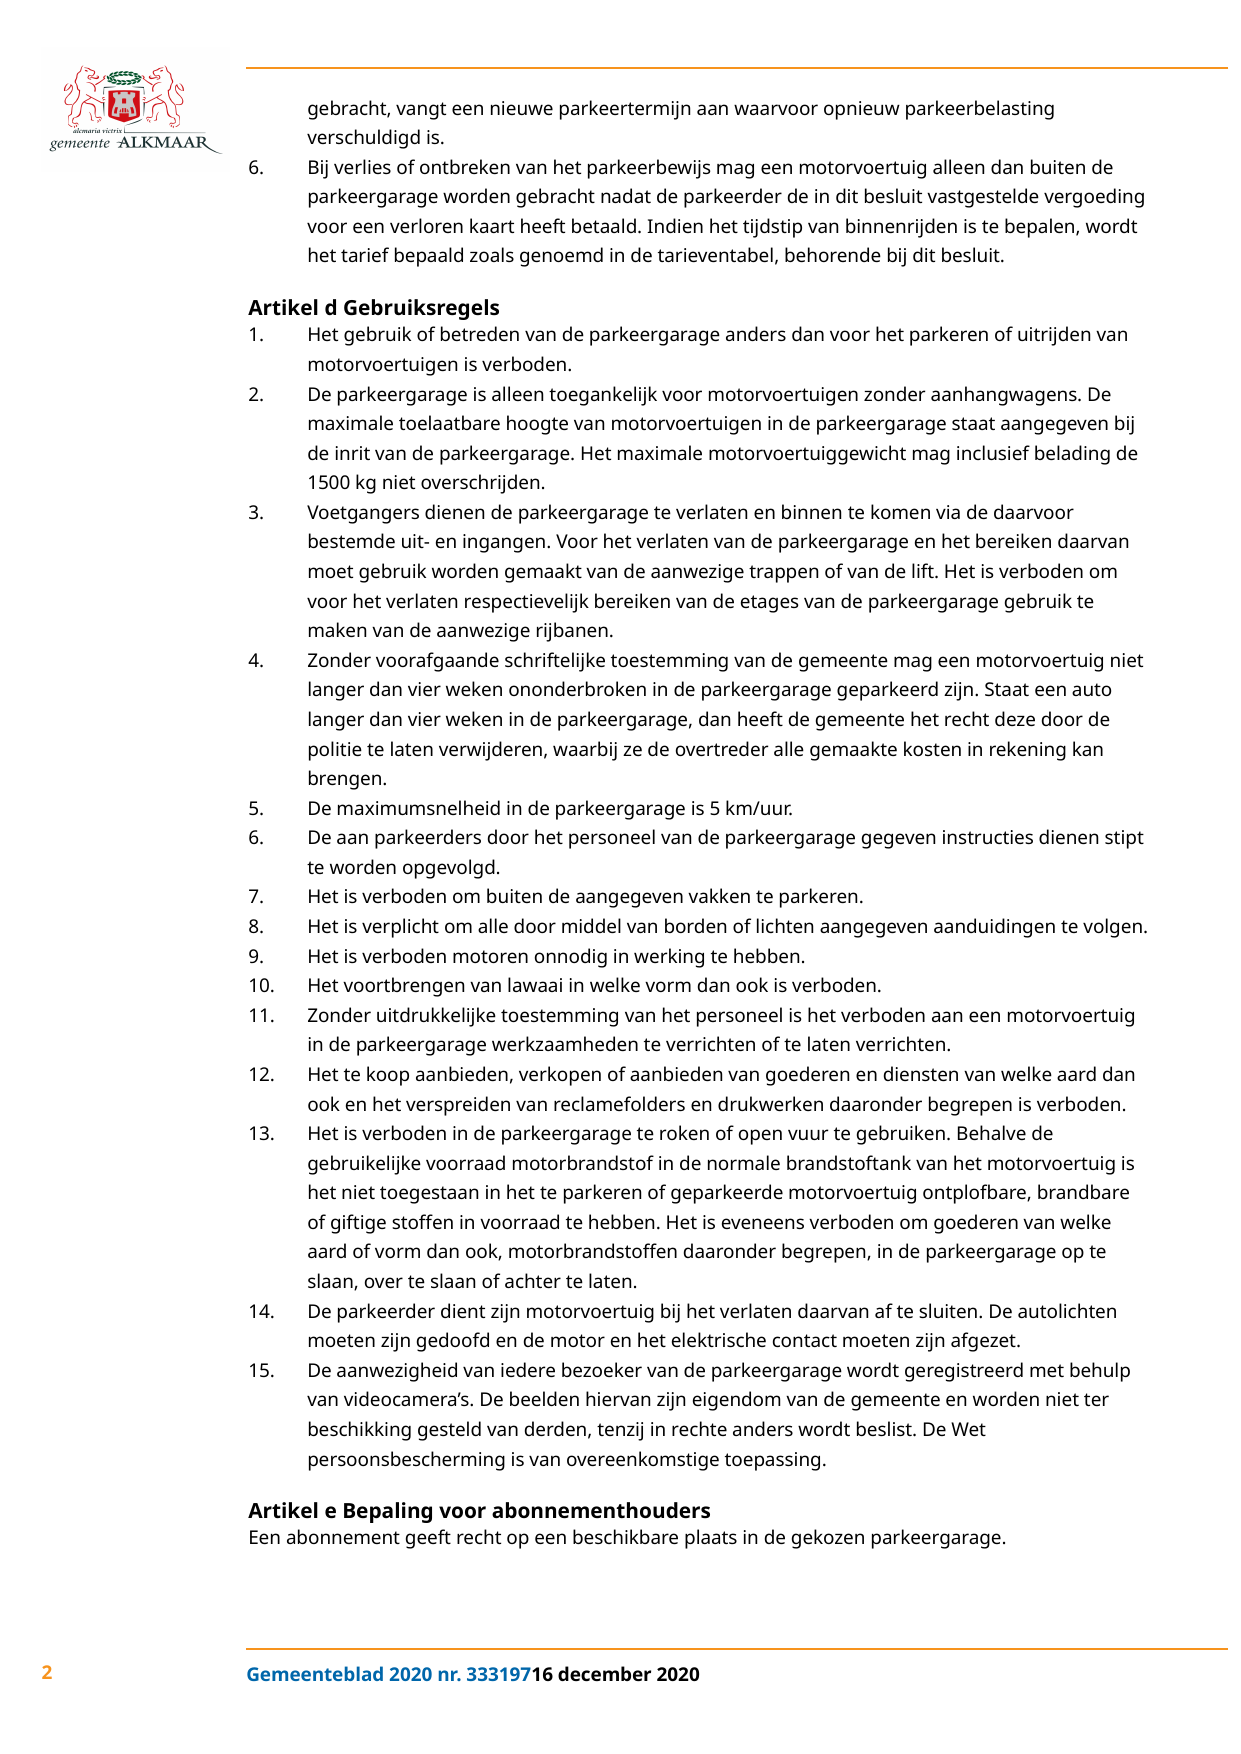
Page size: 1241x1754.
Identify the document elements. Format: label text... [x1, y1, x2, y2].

list Het te koop aanbieden, verkopen of aanbieden van goederen en diensten van welke aard dan ook en het verspreiden van reclamefolders en drukwerken daaronder begrepen is verboden. [248, 1061, 1152, 1116]
list Het is verplicht om alle door middel van borden of lichten aangegeven aanduidingen te volgen. [248, 913, 1152, 939]
list Het is verboden om buiten de aangegeven vakken te parkeren. [248, 884, 1152, 909]
list Zonder voorafgaande schriftelijke toestemming van de gemeente mag een motorvoertuig niet langer dan vier weken ononderbroken in de parkeergarage geparkeerd zijn. Staat een auto langer dan vier weken in de parkeergarage, dan heeft de gemeente het recht deze door de politie te laten verwijderen, waarbij ze de overtreder alle gemaakte kosten in rekening kan brengen. [248, 647, 1152, 791]
list Voetgangers dienen de parkeergarage te verlaten en binnen te komen via de daarvoor bestemde uit- en ingangen. Voor het verlaten van de parkeergarage en het bereiken daarvan moet gebruik worden gemaakt van de aanwezige trappen of van de lift. Het is verboden om voor het verlaten respectievelijk bereiken van de etages van de parkeergarage gebruik te maken van de aanwezige rijbanen. [248, 499, 1152, 643]
list Zonder uitdrukkelijke toestemming van het personeel is het verboden aan een motorvoertuig in de parkeergarage werkzaamheden te verrichten of te laten verrichten. [248, 1002, 1152, 1057]
list Het gebruik of betreden van de parkeergarage anders dan voor het parkeren of uitrijden van motorvoertuigen is verboden. [248, 322, 1152, 377]
picture [41, 47, 231, 172]
list Bij verlies of ontbreken van het parkeerbewijs mag een motorvoertuig alleen dan buiten de parkeergarage worden gebracht nadat de parkeerder de in dit besluit vastgestelde vergoeding voor een verloren kaart heeft betaald. Indien het tijdstip van binnenrijden is te bepalen, wordt het tarief bepaald zoals genoemd in de tarieventabel, behorende bij dit besluit. [248, 154, 1152, 268]
list De aan parkeerders door het personeel van de parkeergarage gegeven instructies dienen stipt te worden opgevolgd. [248, 824, 1152, 880]
text Een abonnement geeft recht op een beschikbare plaats in de gekozen parkeergarage. [248, 1524, 1152, 1550]
list Het voortbrengen van lawaai in welke vorm dan ook is verboden. [248, 972, 1152, 998]
text Artikel e Bepaling voor abonnementhouders [248, 1496, 1152, 1524]
list De maximumsnelheid in de parkeergarage is 5 km/uur. [248, 795, 1152, 821]
list Het is verboden motoren onnodig in werking te hebben. [248, 943, 1152, 968]
text Artikel d Gebruiksregels [248, 293, 1152, 322]
list De parkeerder dient zijn motorvoertuig bij het verlaten daarvan af te sluiten. De autolichten moeten zijn gedoofd en de motor en het elektrische contact moeten zijn afgezet. [248, 1298, 1152, 1353]
list De parkeergarage is alleen toegankelijk voor motorvoertuigen zonder aanhangwagens. De maximale toelaatbare hoogte van motorvoertuigen in de parkeergarage staat aangegeven bij de inrit van de parkeergarage. Het maximale motorvoertuiggewicht mag inclusief belading de 1500 kg niet overschrijden. [248, 381, 1152, 495]
list gebracht, vangt een nieuwe parkeertermijn aan waarvoor opnieuw parkeerbelasting verschuldigd is. [248, 95, 1152, 150]
list De aanwezigheid van iedere bezoeker van de parkeergarage wordt geregistreerd met behulp van videocamera’s. De beelden hiervan zijn eigendom van de gemeente en worden niet ter beschikking gesteld van derden, tenzij in rechte anders wordt beslist. De Wet persoonsbescherming is van overeenkomstige toepassing. [248, 1357, 1152, 1471]
list Het is verboden in de parkeergarage te roken of open vuur te gebruiken. Behalve de gebruikelijke voorraad motorbrandstof in de normale brandstoftank van het motorvoertuig is het niet toegestaan in het te parkeren of geparkeerde motorvoertuig ontplofbare, brandbare of giftige stoffen in voorraad te hebben. Het is eveneens verboden om goederen van welke aard of vorm dan ook, motorbrandstoffen daaronder begrepen, in de parkeergarage op te slaan, over te slaan of achter te laten. [248, 1120, 1152, 1294]
